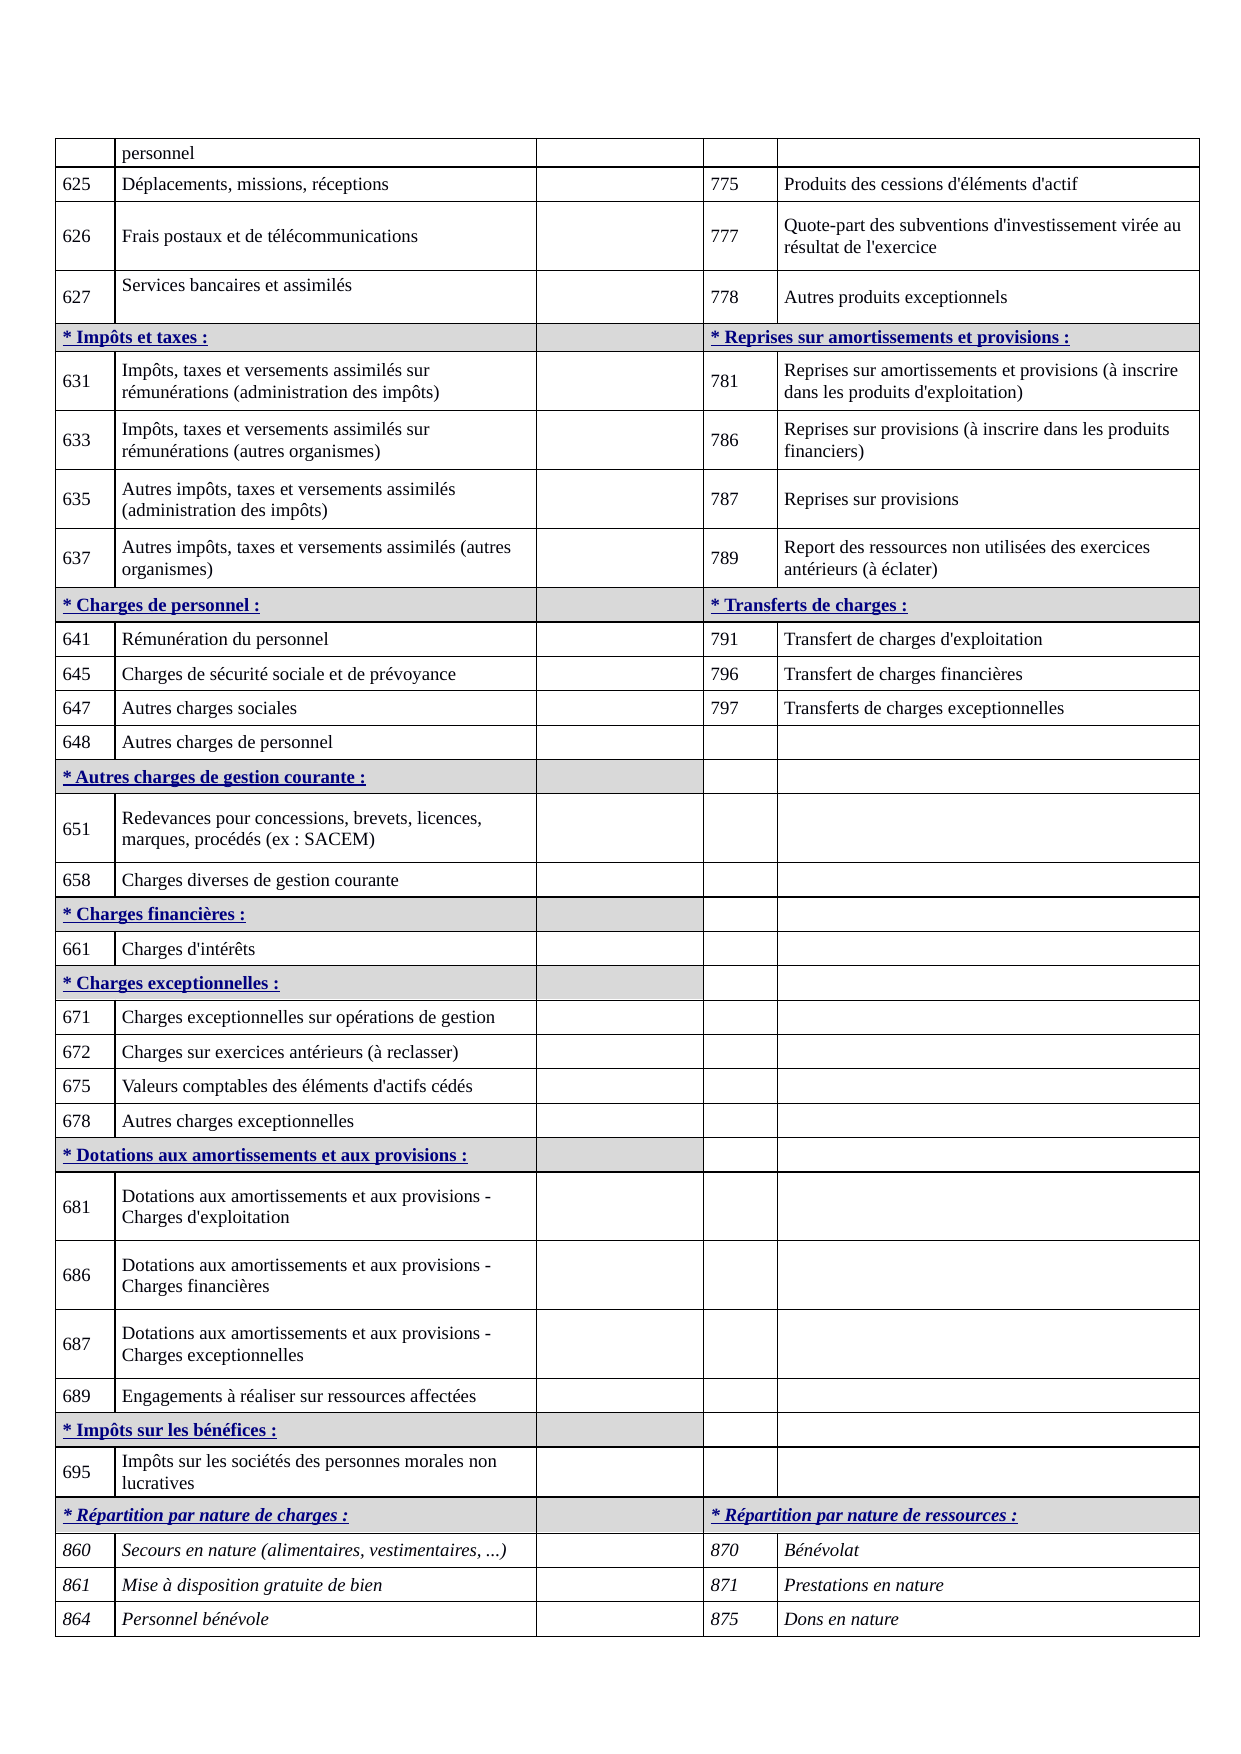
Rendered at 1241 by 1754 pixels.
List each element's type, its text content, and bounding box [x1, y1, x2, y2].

table_cell Reprises sur amortissements et provisions (à inscrire dans les produits d'exploitation) [778, 352, 1199, 410]
table_cell Impôts, taxes et versements assimilés sur rémunérations (administration des impôts) [116, 352, 536, 410]
table_cell 778 [704, 271, 777, 322]
table_cell [778, 726, 1199, 759]
table_cell [778, 760, 1199, 793]
table_cell [537, 588, 703, 621]
table_cell [537, 760, 703, 793]
table_cell [778, 1138, 1199, 1171]
table_cell Frais postaux et de télécommunications [116, 202, 536, 269]
table_cell 875 [704, 1602, 777, 1636]
table_cell [704, 726, 777, 759]
table_cell 641 [56, 623, 114, 656]
table_cell Engagements à réaliser sur ressources affectées [116, 1379, 536, 1412]
table_cell [537, 1001, 703, 1034]
table_cell 647 [56, 691, 114, 724]
table_cell 645 [56, 657, 114, 690]
table_cell [778, 1448, 1199, 1496]
table_cell 870 [704, 1534, 777, 1567]
table_cell [537, 168, 703, 201]
table_cell 661 [56, 932, 114, 965]
table_cell [778, 1104, 1199, 1137]
table_cell [778, 1310, 1199, 1378]
table_cell * Dotations aux amortissements et aux provisions : [56, 1138, 536, 1171]
table_cell [537, 863, 703, 896]
table_cell [537, 1104, 703, 1137]
table_cell [704, 1138, 777, 1171]
table_cell [704, 1379, 777, 1412]
table_cell Dotations aux amortissements et aux provisions - Charges exceptionnelles [116, 1310, 536, 1378]
table_cell Impôts sur les sociétés des personnes morales non lucratives [116, 1448, 536, 1496]
table_cell [778, 139, 1199, 166]
table_cell [537, 1568, 703, 1601]
table_cell Dotations aux amortissements et aux provisions - Charges financières [116, 1241, 536, 1309]
table_cell [537, 691, 703, 724]
table_cell Dotations aux amortissements et aux provisions - Charges d'exploitation [116, 1173, 536, 1240]
table_cell Transfert de charges financières [778, 657, 1199, 690]
table_cell 789 [704, 529, 777, 587]
table_cell Charges exceptionnelles sur opérations de gestion [116, 1001, 536, 1034]
table_cell Autres charges exceptionnelles [116, 1104, 536, 1137]
table_cell 648 [56, 726, 114, 759]
table_cell [704, 863, 777, 896]
table_cell 658 [56, 863, 114, 896]
table_cell [537, 726, 703, 759]
table_cell [537, 1602, 703, 1636]
table_cell * Transferts de charges : [704, 588, 1199, 621]
table_cell [704, 1069, 777, 1103]
table_cell * Impôts et taxes : [56, 324, 536, 351]
table_cell personnel [116, 139, 536, 166]
table_cell 791 [704, 623, 777, 656]
table_cell [537, 1241, 703, 1309]
table_cell Produits des cessions d'éléments d'actif [778, 168, 1199, 201]
table_cell Autres charges sociales [116, 691, 536, 724]
table_cell Secours en nature (alimentaires, vestimentaires, ...) [116, 1534, 536, 1567]
table_cell [537, 623, 703, 656]
table_cell 686 [56, 1241, 114, 1309]
table_cell 637 [56, 529, 114, 587]
table_cell 635 [56, 470, 114, 528]
table_cell 675 [56, 1069, 114, 1103]
table_cell [778, 863, 1199, 896]
table_cell [704, 932, 777, 965]
table_cell Report des ressources non utilisées des exercices antérieurs (à éclater) [778, 529, 1199, 587]
table_cell * Répartition par nature de ressources : [704, 1498, 1199, 1532]
table_cell Reprises sur provisions (à inscrire dans les produits financiers) [778, 411, 1199, 469]
table_cell * Charges de personnel : [56, 588, 536, 621]
table_cell [537, 470, 703, 528]
table_cell [537, 1173, 703, 1240]
table_cell Transfert de charges d'exploitation [778, 623, 1199, 656]
table_cell 631 [56, 352, 114, 410]
table_cell 633 [56, 411, 114, 469]
table_cell [537, 1310, 703, 1378]
table_cell Charges de sécurité sociale et de prévoyance [116, 657, 536, 690]
table_cell Autres produits exceptionnels [778, 271, 1199, 322]
table_cell 689 [56, 1379, 114, 1412]
table_cell Charges sur exercices antérieurs (à reclasser) [116, 1035, 536, 1068]
table_cell Rémunération du personnel [116, 623, 536, 656]
table_cell * Autres charges de gestion courante : [56, 760, 536, 793]
table_cell 651 [56, 794, 114, 862]
table_cell * Impôts sur les bénéfices : [56, 1413, 536, 1446]
table_cell [537, 1534, 703, 1567]
table_cell [704, 794, 777, 862]
table_cell Autres impôts, taxes et versements assimilés (autres organismes) [116, 529, 536, 587]
table_cell * Charges financières : [56, 898, 536, 931]
table_cell 796 [704, 657, 777, 690]
table_cell [56, 139, 114, 166]
table_cell [778, 1001, 1199, 1034]
table_cell [537, 411, 703, 469]
table_cell [537, 139, 703, 166]
table_cell [778, 1379, 1199, 1412]
table_cell Autres impôts, taxes et versements assimilés (administration des impôts) [116, 470, 536, 528]
table_cell Bénévolat [778, 1534, 1199, 1567]
table_cell [537, 1379, 703, 1412]
table_cell [778, 1069, 1199, 1103]
table_cell [704, 1173, 777, 1240]
table_cell * Répartition par nature de charges : [56, 1498, 536, 1532]
table_cell 775 [704, 168, 777, 201]
table_cell [537, 271, 703, 322]
table_cell 681 [56, 1173, 114, 1240]
table_cell [778, 1035, 1199, 1068]
table_cell [537, 529, 703, 587]
table_cell Personnel bénévole [116, 1602, 536, 1636]
table_cell [537, 1413, 703, 1446]
table_cell Déplacements, missions, réceptions [116, 168, 536, 201]
table_cell [537, 966, 703, 999]
table_cell [537, 324, 703, 351]
table_cell 860 [56, 1534, 114, 1567]
table_cell [704, 1035, 777, 1068]
table_cell [537, 1498, 703, 1532]
table_cell Transferts de charges exceptionnelles [778, 691, 1199, 724]
table_cell [537, 794, 703, 862]
table_cell [537, 1448, 703, 1496]
table_cell Impôts, taxes et versements assimilés sur rémunérations (autres organismes) [116, 411, 536, 469]
table_cell 777 [704, 202, 777, 269]
table_cell [778, 1241, 1199, 1309]
table_cell [537, 202, 703, 269]
table_cell 626 [56, 202, 114, 269]
table_cell [704, 139, 777, 166]
table_cell 787 [704, 470, 777, 528]
table_cell 687 [56, 1310, 114, 1378]
table_cell 786 [704, 411, 777, 469]
table_cell [537, 898, 703, 931]
table_cell [704, 1413, 777, 1446]
table_cell 671 [56, 1001, 114, 1034]
table_cell [704, 1241, 777, 1309]
table_cell [704, 1104, 777, 1137]
table_cell * Reprises sur amortissements et provisions : [704, 324, 1199, 351]
table_cell [778, 932, 1199, 965]
table_cell [537, 657, 703, 690]
table_cell Dons en nature [778, 1602, 1199, 1636]
table_cell 627 [56, 271, 114, 322]
table_cell 797 [704, 691, 777, 724]
table_cell [778, 794, 1199, 862]
table_cell [537, 932, 703, 965]
table_cell Charges d'intérêts [116, 932, 536, 965]
table_cell [778, 966, 1199, 999]
table_cell [778, 1413, 1199, 1446]
table_cell Quote-part des subventions d'investissement virée au résultat de l'exercice [778, 202, 1199, 269]
table_cell [537, 1069, 703, 1103]
table_cell [537, 1138, 703, 1171]
table_cell Services bancaires et assimilés [116, 271, 536, 322]
table_cell 864 [56, 1602, 114, 1636]
table_cell 672 [56, 1035, 114, 1068]
table_cell Valeurs comptables des éléments d'actifs cédés [116, 1069, 536, 1103]
table_cell Autres charges de personnel [116, 726, 536, 759]
table_cell * Charges exceptionnelles : [56, 966, 536, 999]
table_cell 871 [704, 1568, 777, 1601]
table_cell [537, 1035, 703, 1068]
table_cell [537, 352, 703, 410]
table_cell 625 [56, 168, 114, 201]
table_cell 695 [56, 1448, 114, 1496]
table_cell Prestations en nature [778, 1568, 1199, 1601]
table_cell Mise à disposition gratuite de bien [116, 1568, 536, 1601]
table_cell [704, 1001, 777, 1034]
table_cell [778, 898, 1199, 931]
table_cell [704, 760, 777, 793]
table_cell 678 [56, 1104, 114, 1137]
table_cell 781 [704, 352, 777, 410]
table_cell [704, 966, 777, 999]
table_cell Redevances pour concessions, brevets, licences, marques, procédés (ex : SACEM) [116, 794, 536, 862]
table_cell 861 [56, 1568, 114, 1601]
table_cell [704, 1448, 777, 1496]
table_cell [704, 898, 777, 931]
table_cell Reprises sur provisions [778, 470, 1199, 528]
table_cell [704, 1310, 777, 1378]
table_cell Charges diverses de gestion courante [116, 863, 536, 896]
table_cell [778, 1173, 1199, 1240]
